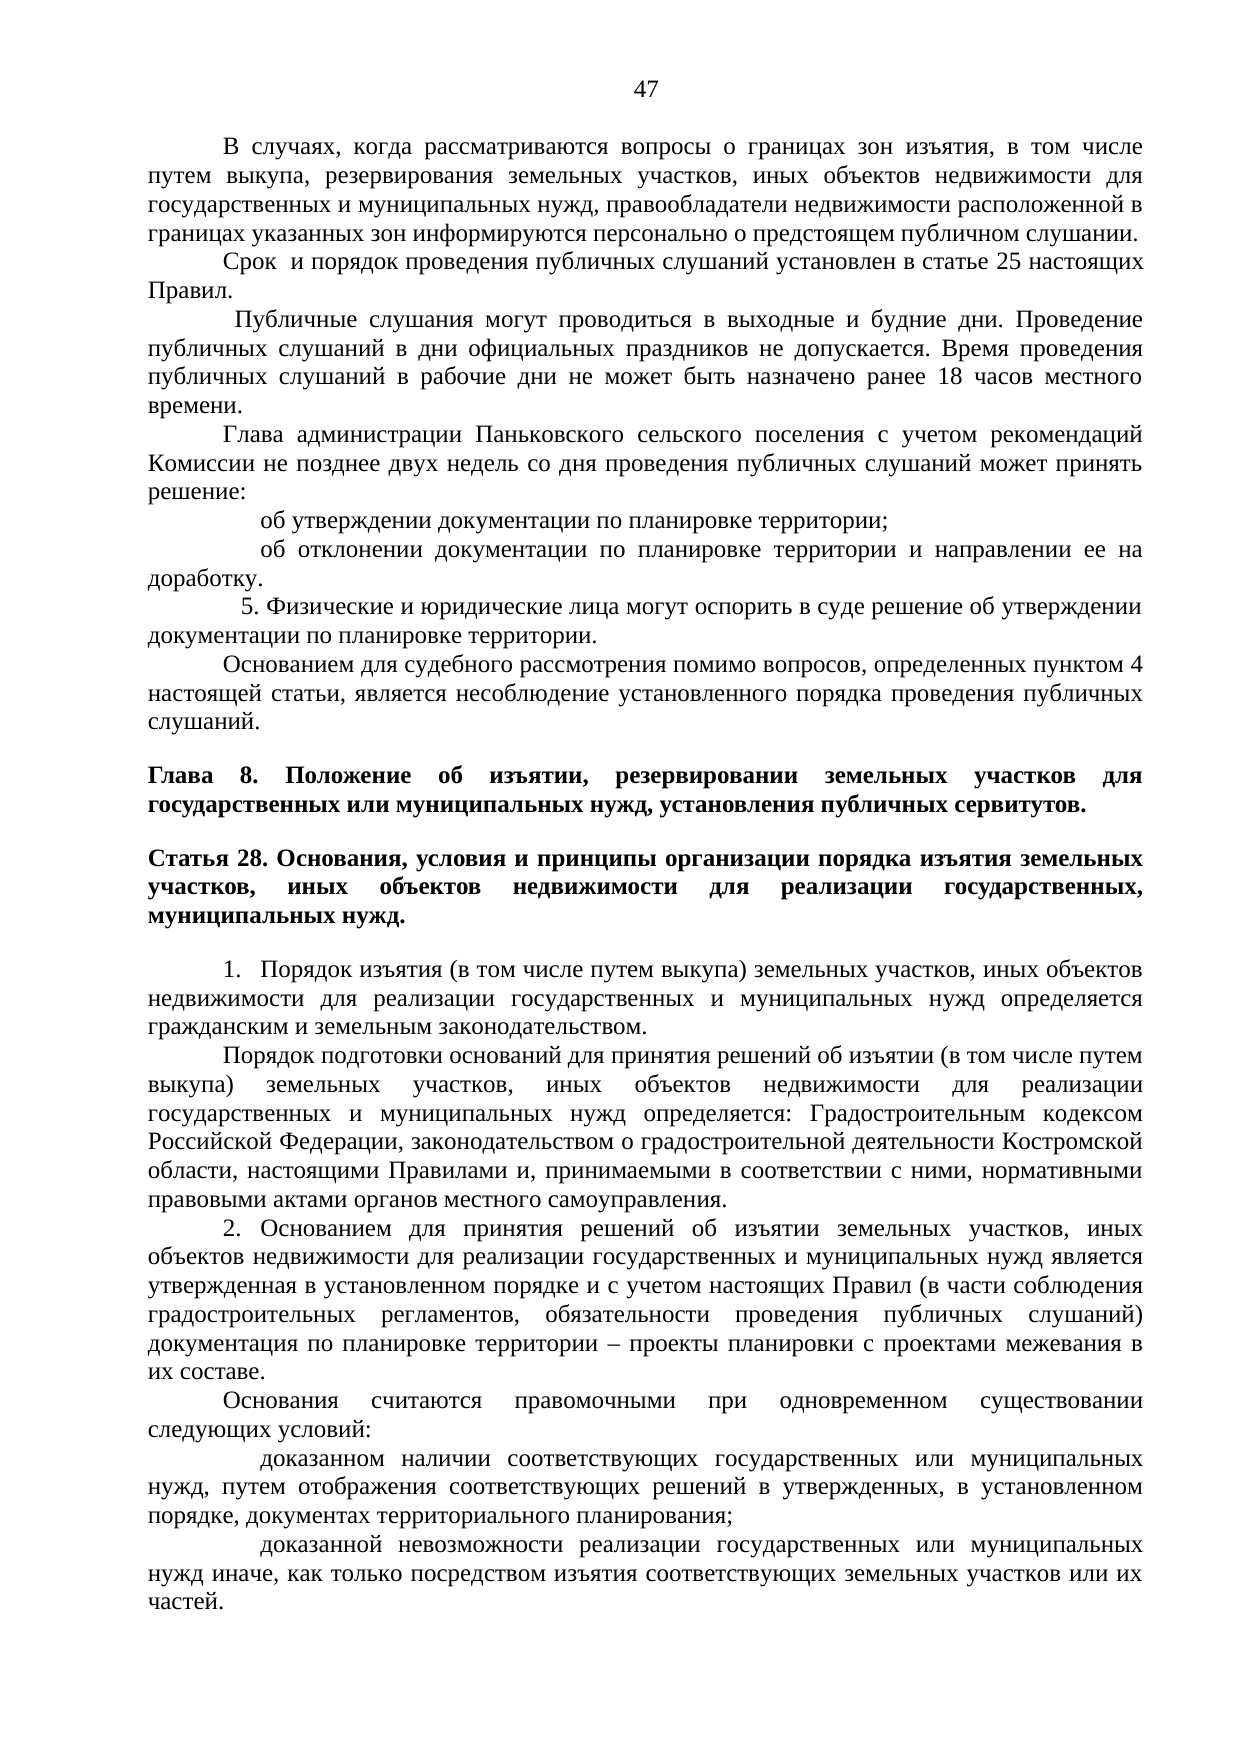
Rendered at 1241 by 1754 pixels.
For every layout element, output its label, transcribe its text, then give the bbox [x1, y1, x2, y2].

list Порядок изъятия (в том числе путем выкупа) земельных участков, иных объектов недвижимости для реализации государственных и муниципальных нужд определяется гражданским и земельным законодательством. [148, 954, 1144, 1040]
text Порядок подготовки оснований для принятия решений об изъятии (в том числе путем выкупа) земельных участков, иных объектов недвижимости для реализации государственных и муниципальных нужд определяется: Градостроительным кодексом Российской Федерации, законодательством о градостроительной деятельности Костромской области, настоящими Правилами и, принимаемыми в соответствии с ними, нормативными правовыми актами органов местного самоуправления. [148, 1040, 1144, 1213]
subtitle Статья 28. Основания, условия и принципы организации порядка изъятия земельных участков, иных объектов недвижимости для реализации государственных, муниципальных нужд. [148, 843, 1144, 929]
list об утверждении документации по планировке территории; [148, 505, 1144, 534]
list доказанной невозможности реализации государственных или муниципальных нужд иначе, как только посредством изъятия соответствующих земельных участков или их частей. [148, 1529, 1144, 1615]
list Основанием для принятия решений об изъятии земельных участков, иных объектов недвижимости для реализации государственных и муниципальных нужд является утвержденная в установленном порядке и с учетом настоящих Правил (в части соблюдения градостроительных регламентов, обязательности проведения публичных слушаний) документация по планировке территории – проекты планировки с проектами межевания в их составе. [148, 1213, 1144, 1385]
list об отклонении документации по планировке территории и направлении ее на доработку. [148, 534, 1144, 591]
text 5. Физические и юридические лица могут оспорить в суде решение об утверждении документации по планировке территории. [148, 591, 1144, 649]
text В случаях, когда рассматриваются вопросы о границах зон изъятия, в том числе путем выкупа, резервирования земельных участков, иных объектов недвижимости для государственных и муниципальных нужд, правообладатели недвижимости расположенной в границах указанных зон информируются персонально о предстоящем публичном слушании. [148, 131, 1144, 246]
text Основания считаются правомочными при одновременном существовании следующих условий: [148, 1385, 1144, 1443]
text Основанием для судебного рассмотрения помимо вопросов, определенных пунктом 4 настоящей статьи, является несоблюдение установленного порядка проведения публичных слушаний. [148, 649, 1144, 735]
text Глава администрации Паньковского сельского поселения с учетом рекомендаций Комиссии не позднее двух недель со дня проведения публичных слушаний может принять решение: [148, 419, 1144, 505]
list доказанном наличии соответствующих государственных или муниципальных нужд, путем отображения соответствующих решений в утвержденных, в установленном порядке, документах территориального планирования; [148, 1443, 1144, 1529]
text Публичные слушания могут проводиться в выходные и будние дни. Проведение публичных слушаний в дни официальных праздников не допускается. Время проведения публичных слушаний в рабочие дни не может быть назначено ранее 18 часов местного времени. [148, 304, 1144, 419]
subtitle Глава 8. Положение об изъятии, резервировании земельных участков для государственных или муниципальных нужд, установления публичных сервитутов. [148, 760, 1144, 818]
text Срок и порядок проведения публичных слушаний установлен в статье 25 настоящих Правил. [148, 246, 1144, 304]
